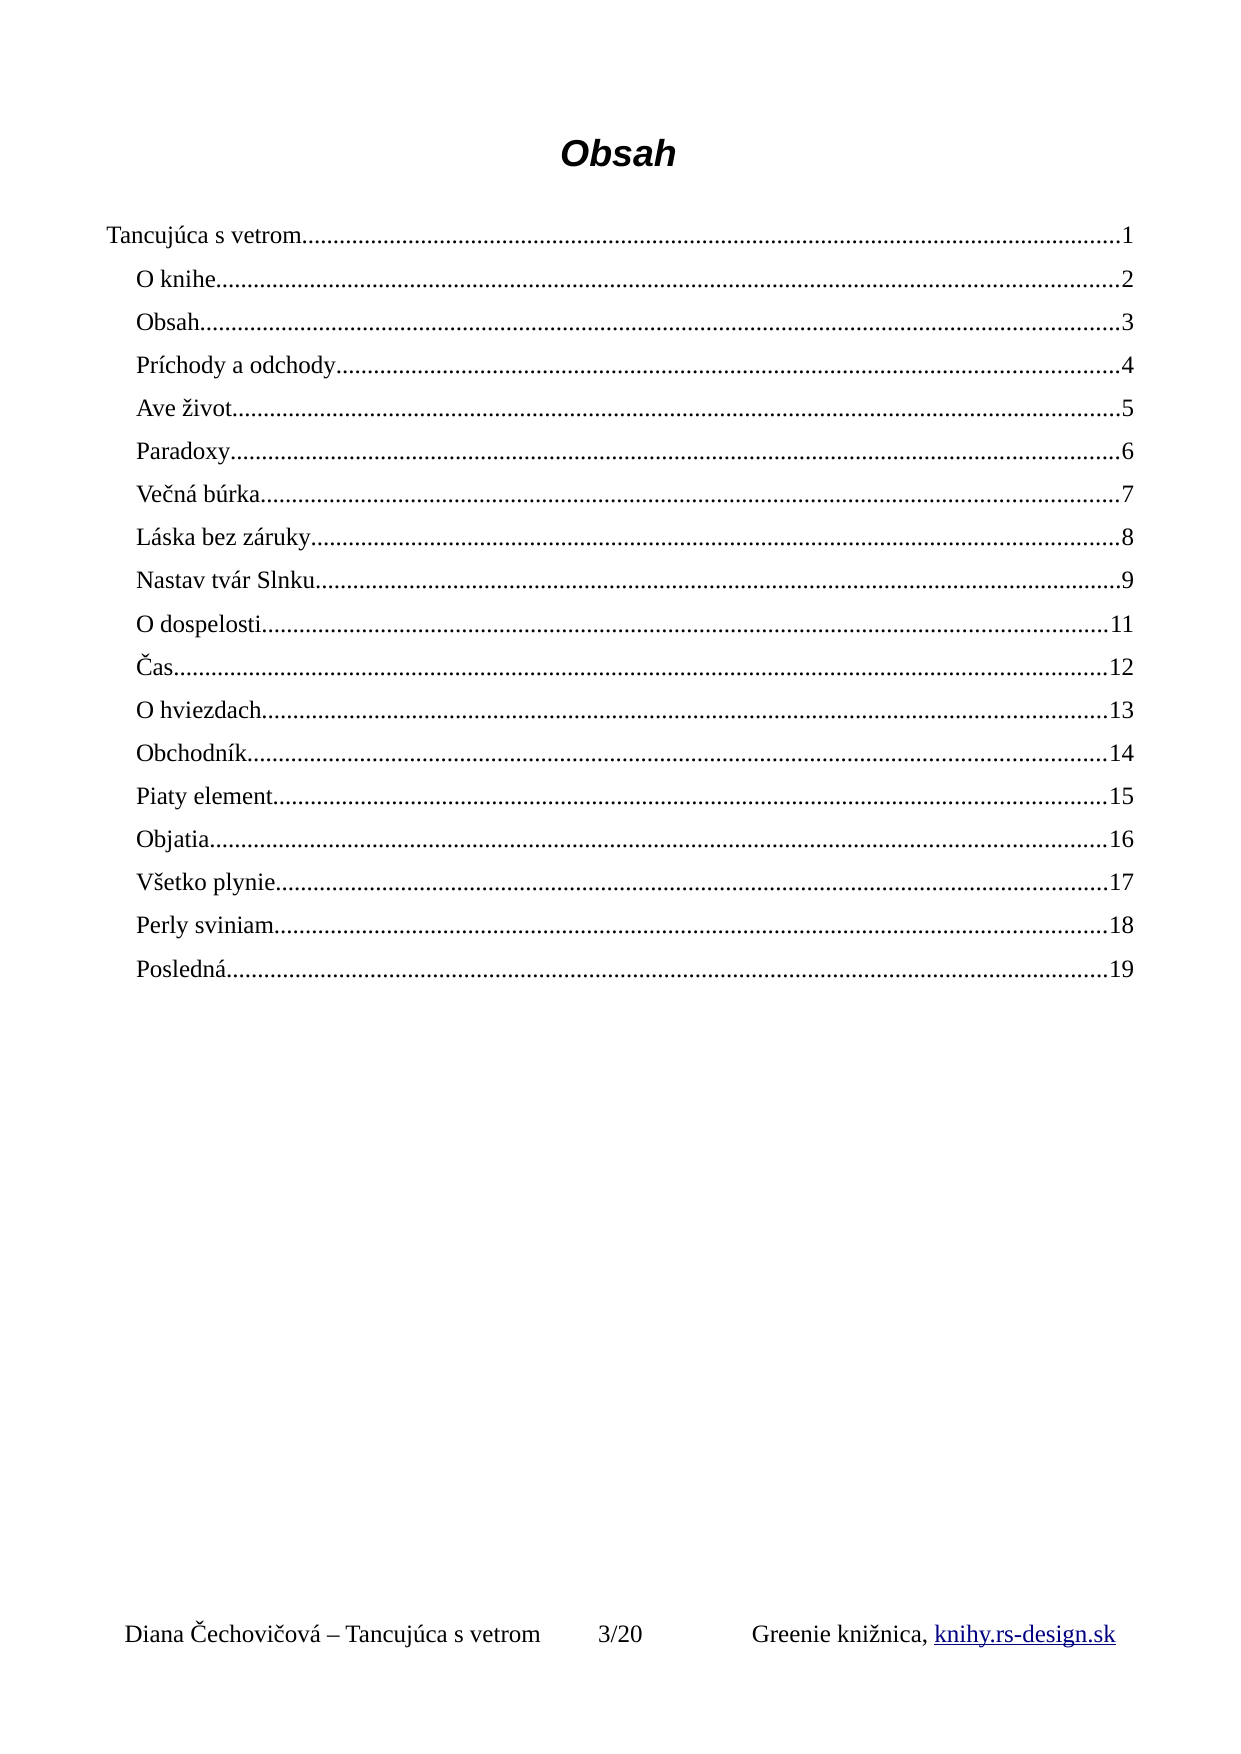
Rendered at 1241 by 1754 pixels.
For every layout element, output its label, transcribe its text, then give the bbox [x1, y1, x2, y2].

text Posledná 19 [136, 954, 1134, 982]
text O hviezdach 13 [136, 695, 1134, 724]
text Čas 12 [136, 652, 1134, 681]
text Všetko plynie 17 [136, 867, 1134, 896]
text Nastav tvár Slnku 9 [136, 566, 1134, 594]
text Objatia 16 [136, 824, 1134, 853]
subtitle Obsah [106, 131, 1134, 174]
text Večná búrka 7 [136, 479, 1134, 508]
text Obsah 3 [136, 307, 1134, 336]
text Ave život 5 [136, 393, 1134, 422]
text Perly sviniam 18 [136, 911, 1134, 939]
text O dospelosti 11 [136, 609, 1134, 637]
text Piaty element 15 [136, 781, 1134, 810]
text Láska bez záruky 8 [136, 522, 1134, 551]
text Obchodník 14 [136, 738, 1134, 767]
text O knihe 2 [136, 264, 1134, 292]
text Príchody a odchody 4 [136, 350, 1134, 379]
text Tancujúca s vetrom 1 [106, 221, 1134, 249]
text Paradoxy 6 [136, 436, 1134, 465]
